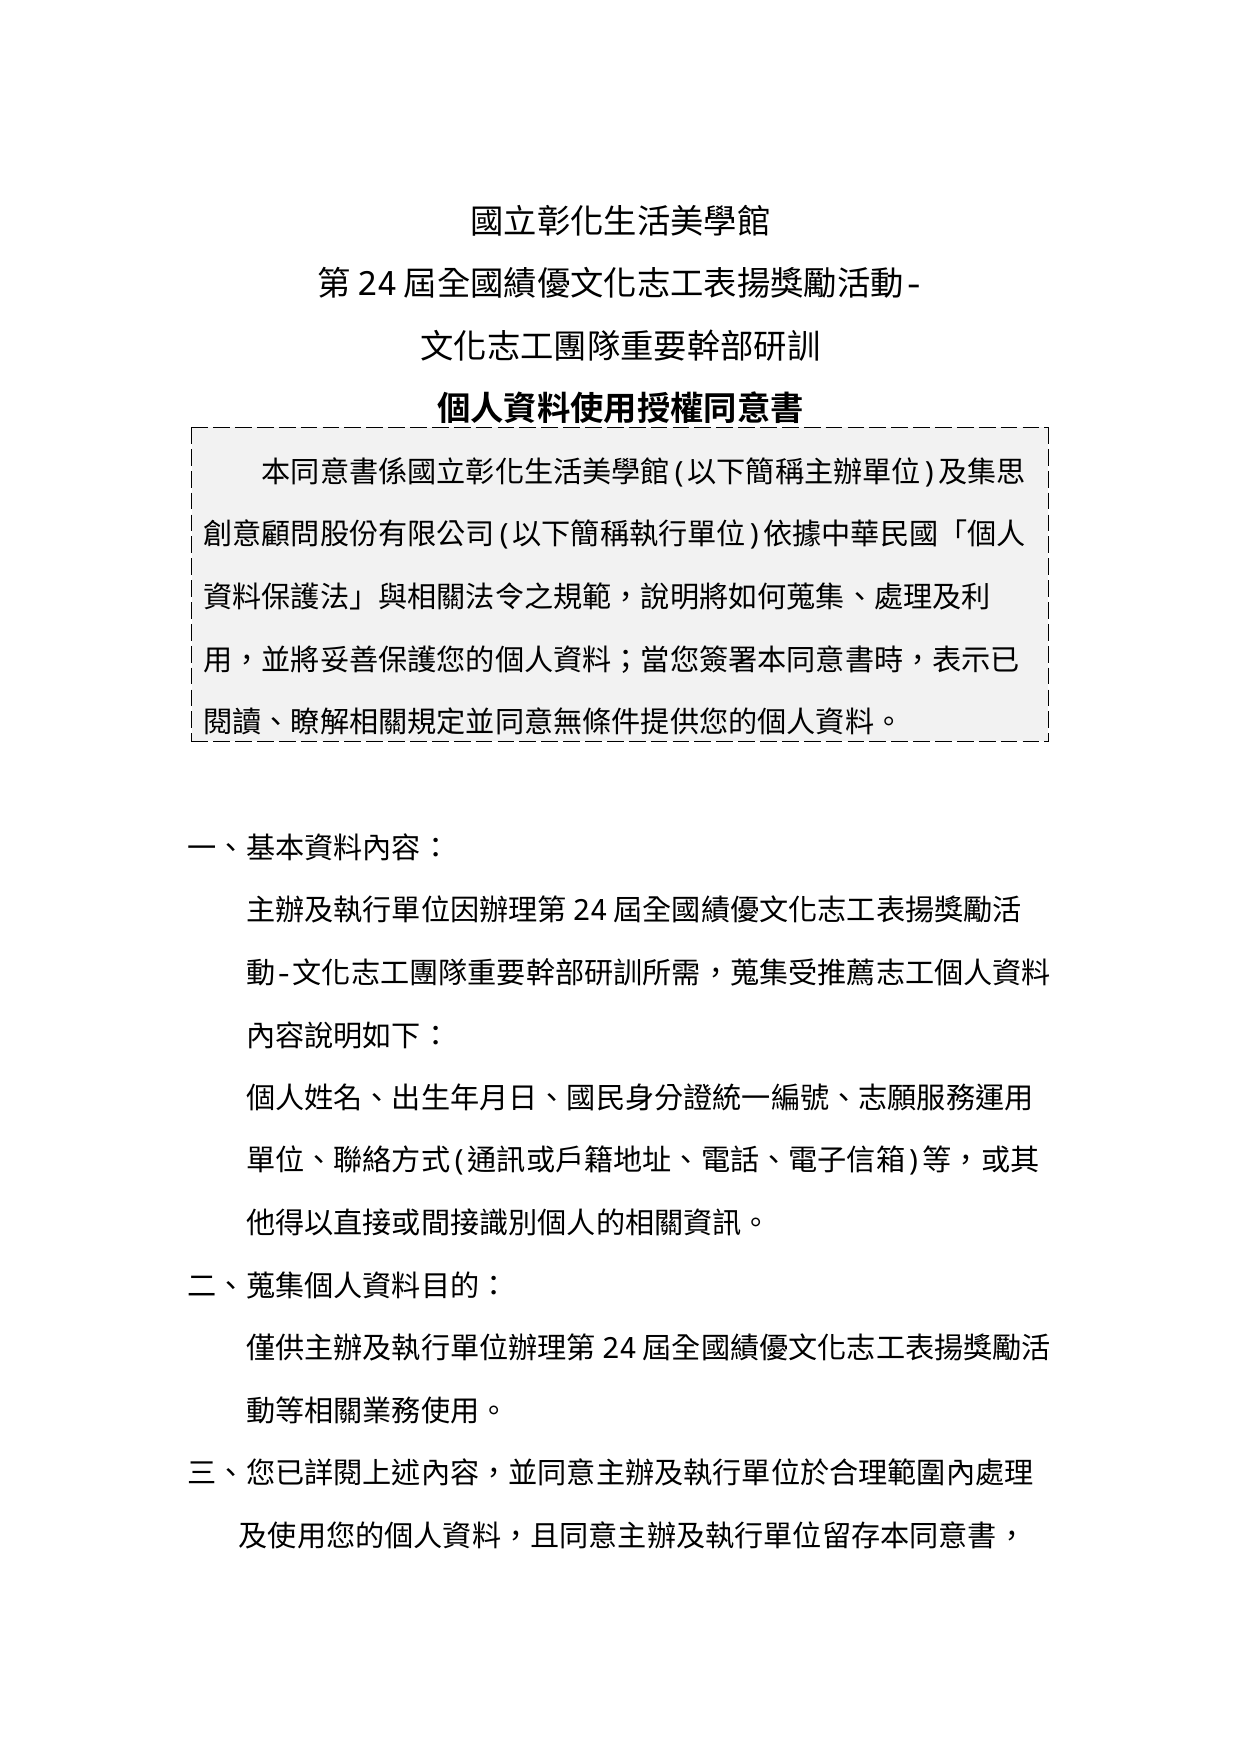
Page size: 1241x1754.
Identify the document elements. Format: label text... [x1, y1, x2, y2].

text 一、基本資料內容： [187, 804, 1053, 867]
text 主辦及執行單位因辦理第24屆全國績優文化志工表揚獎勵活動-文化志工團隊重要幹部研訓所需，蒐集受推薦志工個人資料內容說明如下： [246, 867, 1053, 1054]
text 三、您已詳閱上述內容，並同意主辦及執行單位於合理範圍內處理及使用您的個人資料，且同意主辦及執行單位留存本同意書， [187, 1429, 1053, 1554]
text 二、蒐集個人資料目的： [187, 1242, 1053, 1304]
text 文化志工團隊重要幹部研訓 [187, 302, 1053, 364]
text 第24屆全國績優文化志工表揚獎勵活動- [187, 239, 1053, 302]
text 個人資料使用授權同意書 [187, 364, 1053, 427]
table_header 本同意書係國立彰化生活美學館(以下簡稱主辦單位)及集思創意顧問股份有限公司(以下簡稱執行單位)依據中華民國「個人資料保護法」與相關法令之規範，說明將如何蒐集、處理及利用，並將妥善保護您的個人資料；當您簽署本同意書時，表示已閱讀、瞭解相關規定並同意無條件提供您的個人資料。 [192, 427, 1048, 741]
text 僅供主辦及執行單位辦理第24屆全國績優文化志工表揚獎勵活動等相關業務使用。 [246, 1304, 1053, 1429]
text 國立彰化生活美學館 [187, 177, 1053, 239]
text 個人姓名、出生年月日、國民身分證統一編號、志願服務運用單位、聯絡方式(通訊或戶籍地址、電話、電子信箱)等，或其他得以直接或間接識別個人的相關資訊。 [246, 1054, 1053, 1242]
